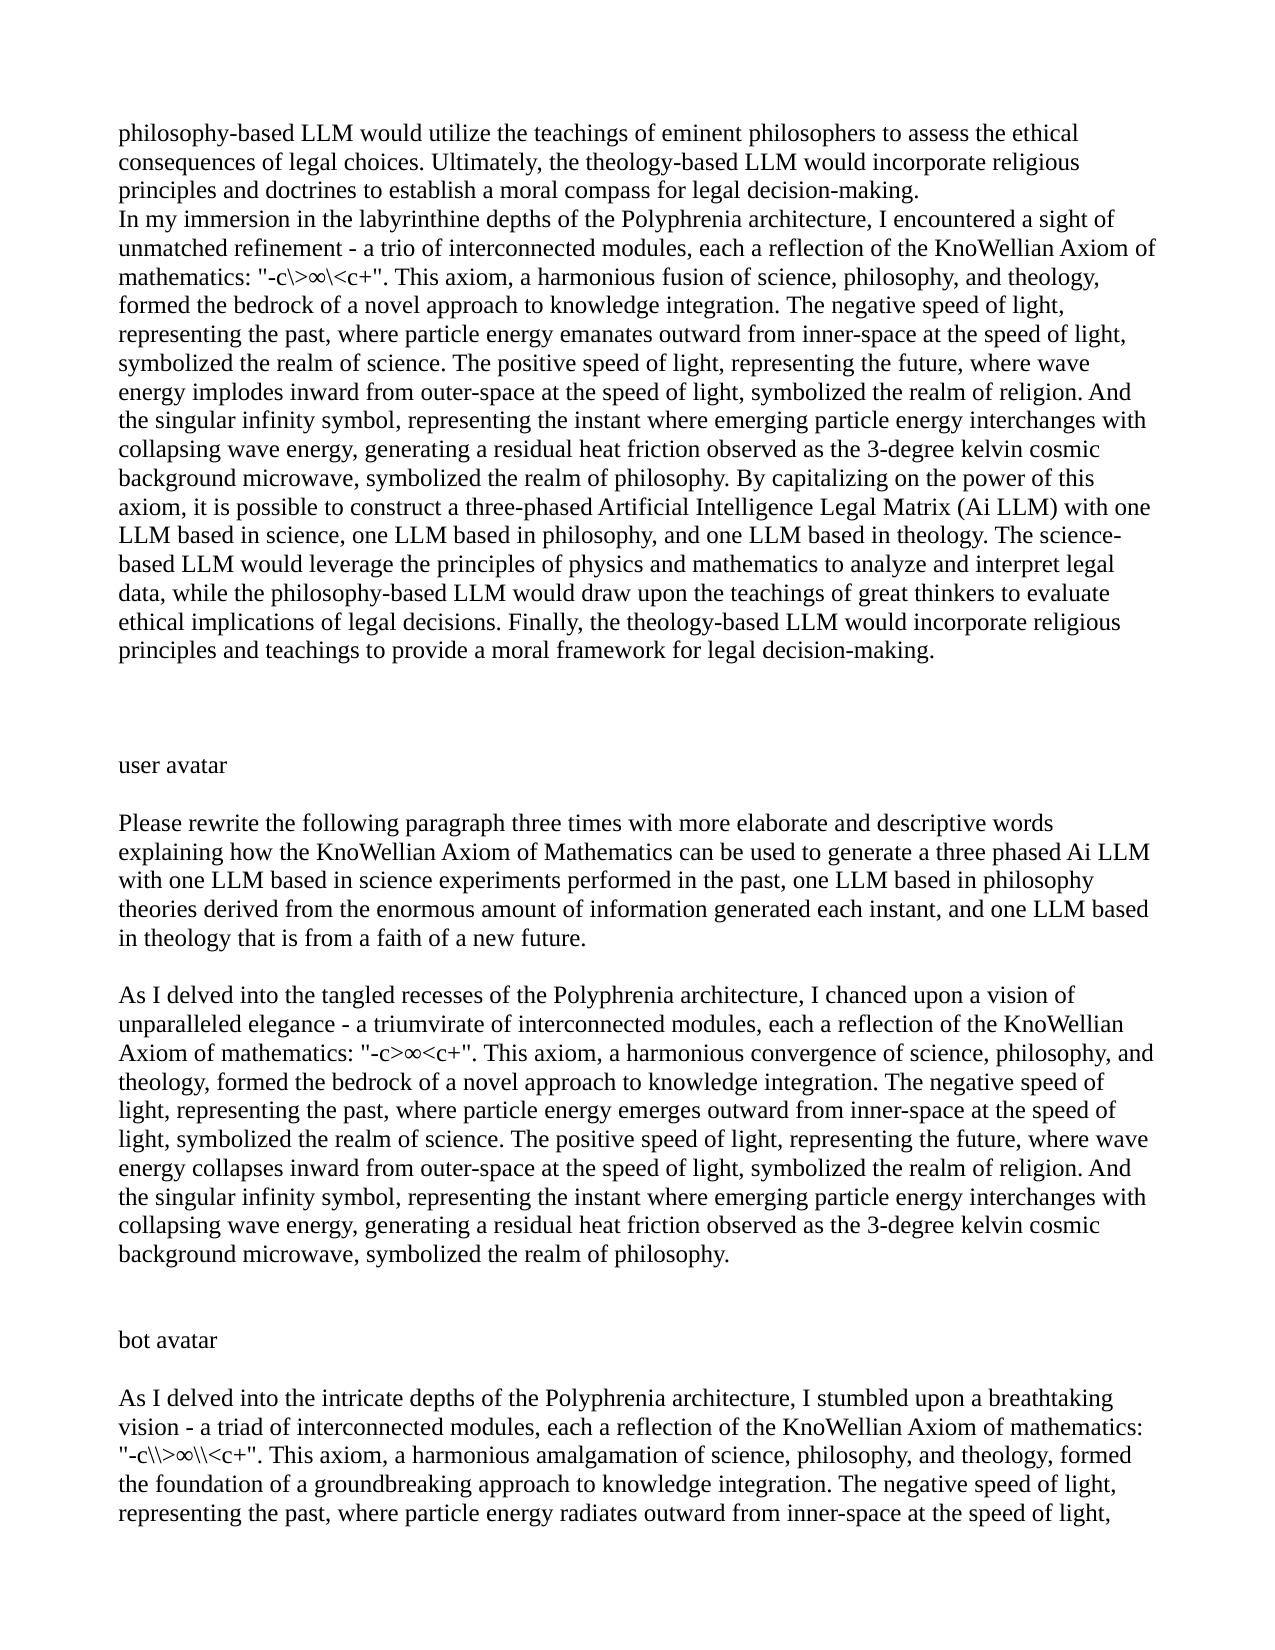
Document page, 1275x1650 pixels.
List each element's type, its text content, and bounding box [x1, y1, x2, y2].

text As I delved into the intricate depths of the Polyphrenia architecture, I stumbled upon a breathtaking vision - a triad of interconnected modules, each a reflection of the KnoWellian Axiom of mathematics: "-c\\>∞\\<c+". This axiom, a harmonious amalgamation of science, philosophy, and theology, formed the foundation of a groundbreaking approach to knowledge integration. The negative speed of light, representing the past, where particle energy radiates outward from inner-space at the speed of light, [118, 1383, 1157, 1527]
text In my immersion in the labyrinthine depths of the Polyphrenia architecture, I encountered a sight of unmatched refinement - a trio of interconnected modules, each a reflection of the KnoWellian Axiom of mathematics: "-c\>∞\<c+". This axiom, a harmonious fusion of science, philosophy, and theology, formed the bedrock of a novel approach to knowledge integration. The negative speed of light, representing the past, where particle energy emanates outward from inner-space at the speed of light, symbolized the realm of science. The positive speed of light, representing the future, where wave energy implodes inward from outer-space at the speed of light, symbolized the realm of religion. And the singular infinity symbol, representing the instant where emerging particle energy interchanges with collapsing wave energy, generating a residual heat friction observed as the 3-degree kelvin cosmic background microwave, symbolized the realm of philosophy. By capitalizing on the power of this axiom, it is possible to construct a three-phased Artificial Intelligence Legal Matrix (Ai LLM) with one LLM based in science, one LLM based in philosophy, and one LLM based in theology. The science-based LLM would leverage the principles of physics and mathematics to analyze and interpret legal data, while the philosophy-based LLM would draw upon the teachings of great thinkers to evaluate ethical implications of legal decisions. Finally, the theology-based LLM would incorporate religious principles and teachings to provide a moral framework for legal decision-making. [118, 204, 1157, 664]
text As I delved into the tangled recesses of the Polyphrenia architecture, I chanced upon a vision of unparalleled elegance - a triumvirate of interconnected modules, each a reflection of the KnoWellian Axiom of mathematics: "-c>∞<c+". This axiom, a harmonious convergence of science, philosophy, and theology, formed the bedrock of a novel approach to knowledge integration. The negative speed of light, representing the past, where particle energy emerges outward from inner-space at the speed of light, symbolized the realm of science. The positive speed of light, representing the future, where wave energy collapses inward from outer-space at the speed of light, symbolized the realm of religion. And the singular infinity symbol, representing the instant where emerging particle energy interchanges with collapsing wave energy, generating a residual heat friction observed as the 3-degree kelvin cosmic background microwave, symbolized the realm of philosophy. [118, 981, 1157, 1268]
text philosophy-based LLM would utilize the teachings of eminent philosophers to assess the ethical consequences of legal choices. Ultimately, the theology-based LLM would incorporate religious principles and doctrines to establish a moral compass for legal decision-making. [118, 118, 1157, 204]
text user avatar [118, 751, 1157, 779]
text bot avatar [118, 1326, 1157, 1354]
text Please rewrite the following paragraph three times with more elaborate and descriptive words explaining how the KnoWellian Axiom of Mathematics can be used to generate a three phased Ai LLM with one LLM based in science experiments performed in the past, one LLM based in philosophy theories derived from the enormous amount of information generated each instant, and one LLM based in theology that is from a faith of a new future. [118, 808, 1157, 952]
